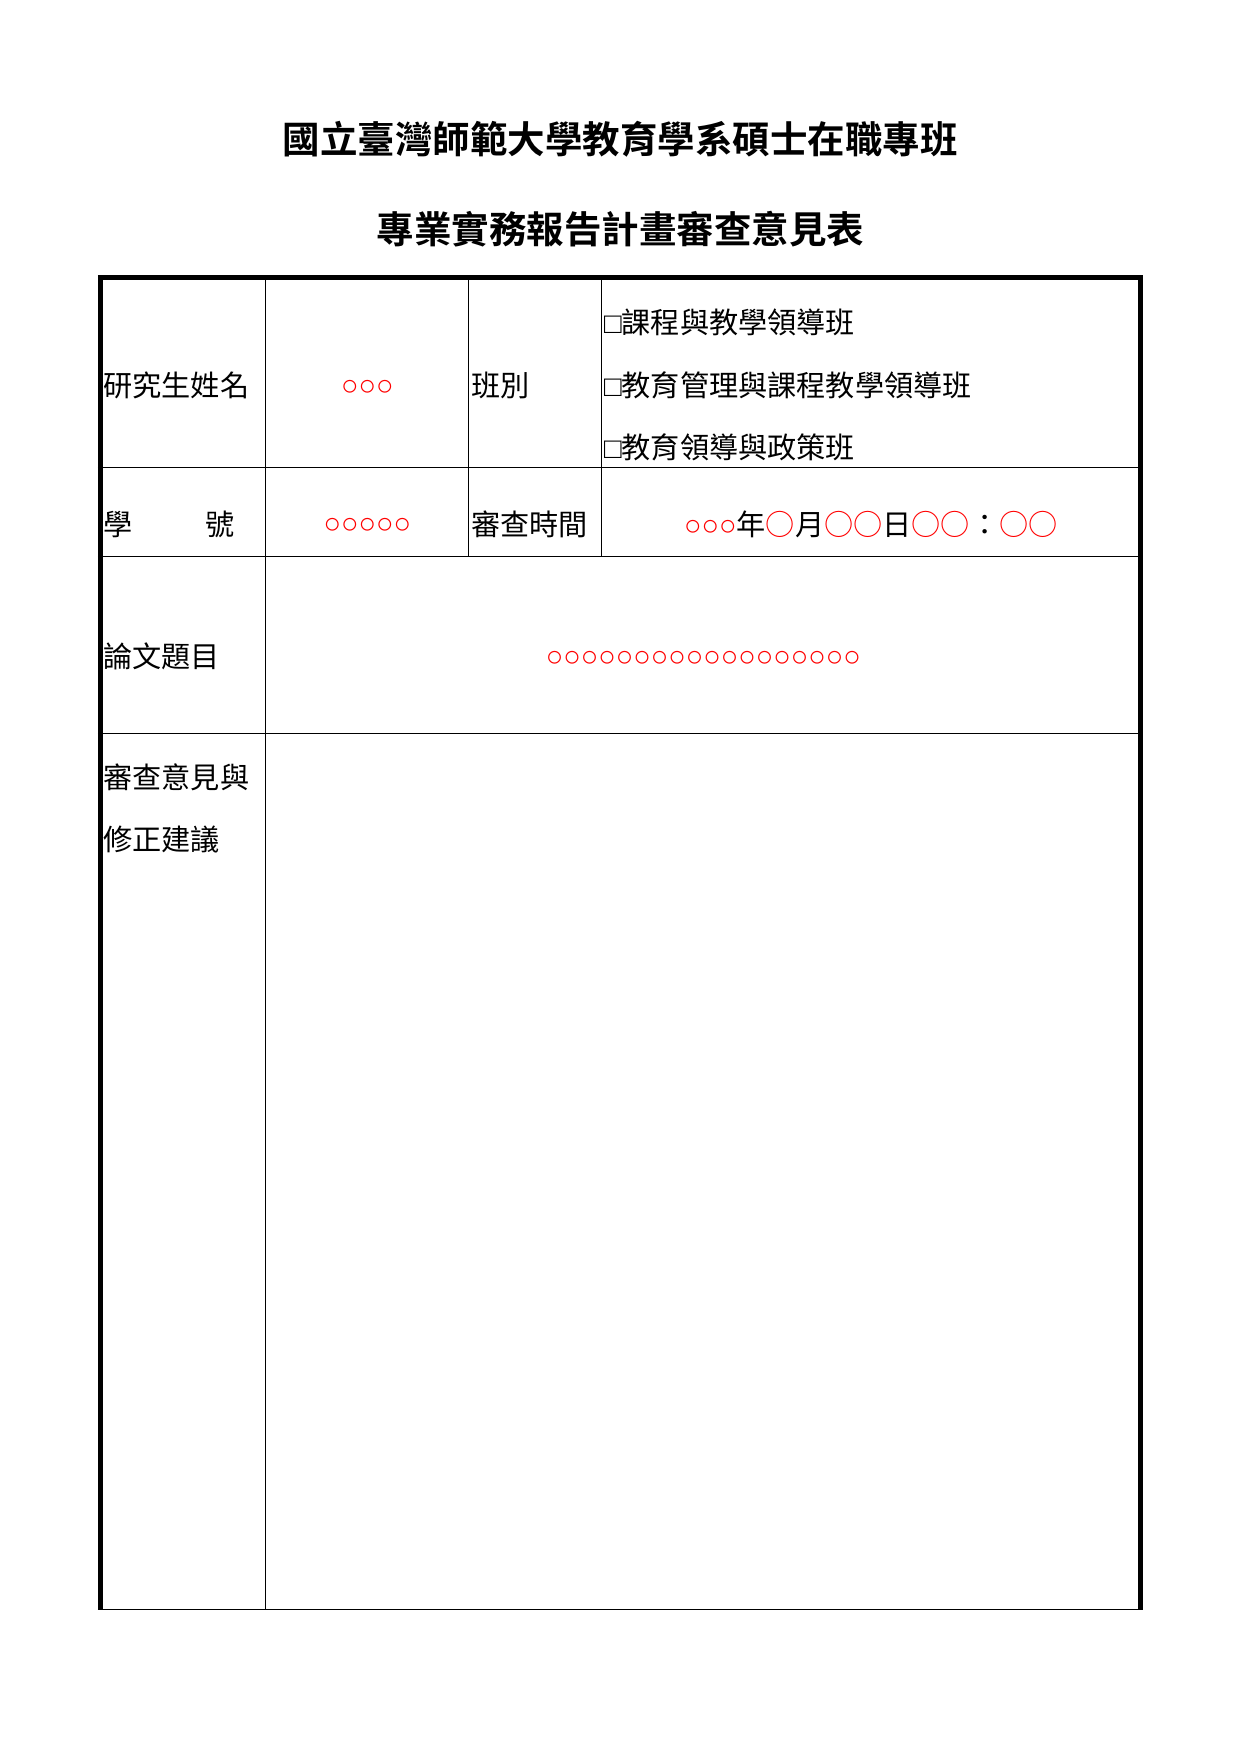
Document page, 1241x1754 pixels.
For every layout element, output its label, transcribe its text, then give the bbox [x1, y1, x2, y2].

text 專業實務報告計畫審查意見表 [75, 185, 1183, 268]
table_header ○○○ [266, 280, 468, 467]
text 國立臺灣師範大學教育學系碩士在職專班 [75, 96, 1165, 158]
table_cell 審查意見與修正建議 [103, 734, 265, 1609]
table_cell ○○○○○ [266, 468, 468, 556]
table_cell [266, 734, 1138, 1609]
table_cell 審查時間 [469, 468, 601, 556]
table_header [1004, 280, 1138, 467]
table_cell ○○○年○月○○日○○：○○ [602, 468, 1138, 556]
table_header 研究生姓名 [103, 280, 265, 467]
table_header 班別 [469, 280, 601, 467]
table_cell 論文題目 [103, 557, 265, 733]
table_cell ○○○○○○○○○○○○○○○○○○ [266, 557, 1138, 733]
table_cell 學 號 [103, 468, 265, 556]
table_header □課程與教學領導班 □教育管理與課程教學領導班 □教育領導與政策班 [602, 280, 1004, 467]
